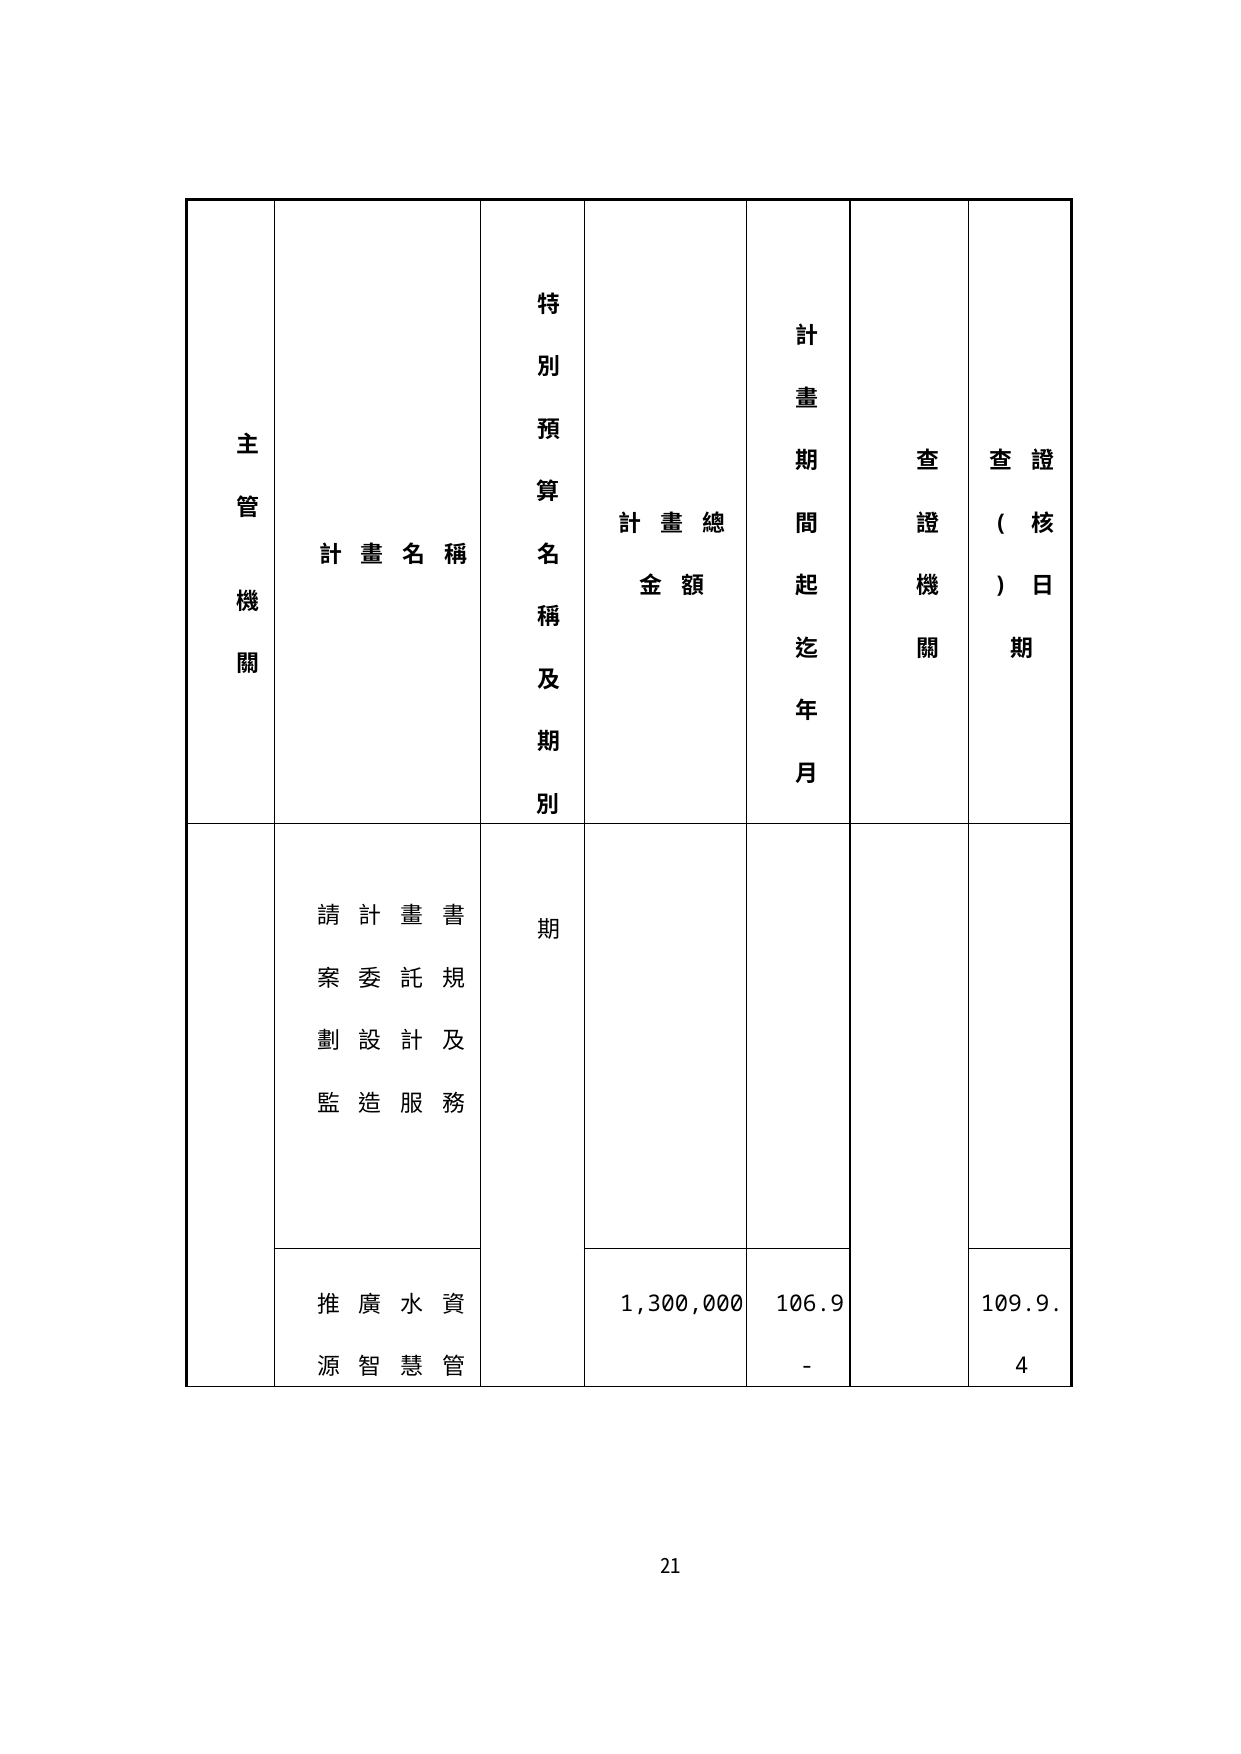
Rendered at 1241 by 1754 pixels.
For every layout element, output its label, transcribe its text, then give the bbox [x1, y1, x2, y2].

table_cell 請計畫書案委託規劃設計及監造服務 [275, 824, 480, 1247]
table_header 計畫總金額 [585, 201, 746, 823]
table_cell [188, 824, 274, 1386]
table_cell [585, 824, 746, 1247]
table_cell 1,300,000 [585, 1249, 746, 1386]
table_cell 109.9.4 [969, 1249, 1070, 1386]
table_cell [969, 824, 1070, 1247]
table_cell [747, 824, 849, 1247]
table_cell 期 [481, 824, 584, 1386]
table_header 特別預算 名稱及期別 [481, 201, 584, 823]
table_header 主管 機關 [188, 201, 274, 823]
table_header 計畫期間起迄年月 [747, 201, 849, 823]
table_header 計畫名稱 [275, 201, 480, 823]
table_cell [851, 824, 968, 1386]
table_header 查證機關 [851, 201, 968, 823]
table_header 查證(核)日期 [969, 201, 1070, 823]
table_cell 推廣水資源智慧管 [275, 1249, 480, 1386]
table_cell 106.9- [747, 1249, 849, 1386]
